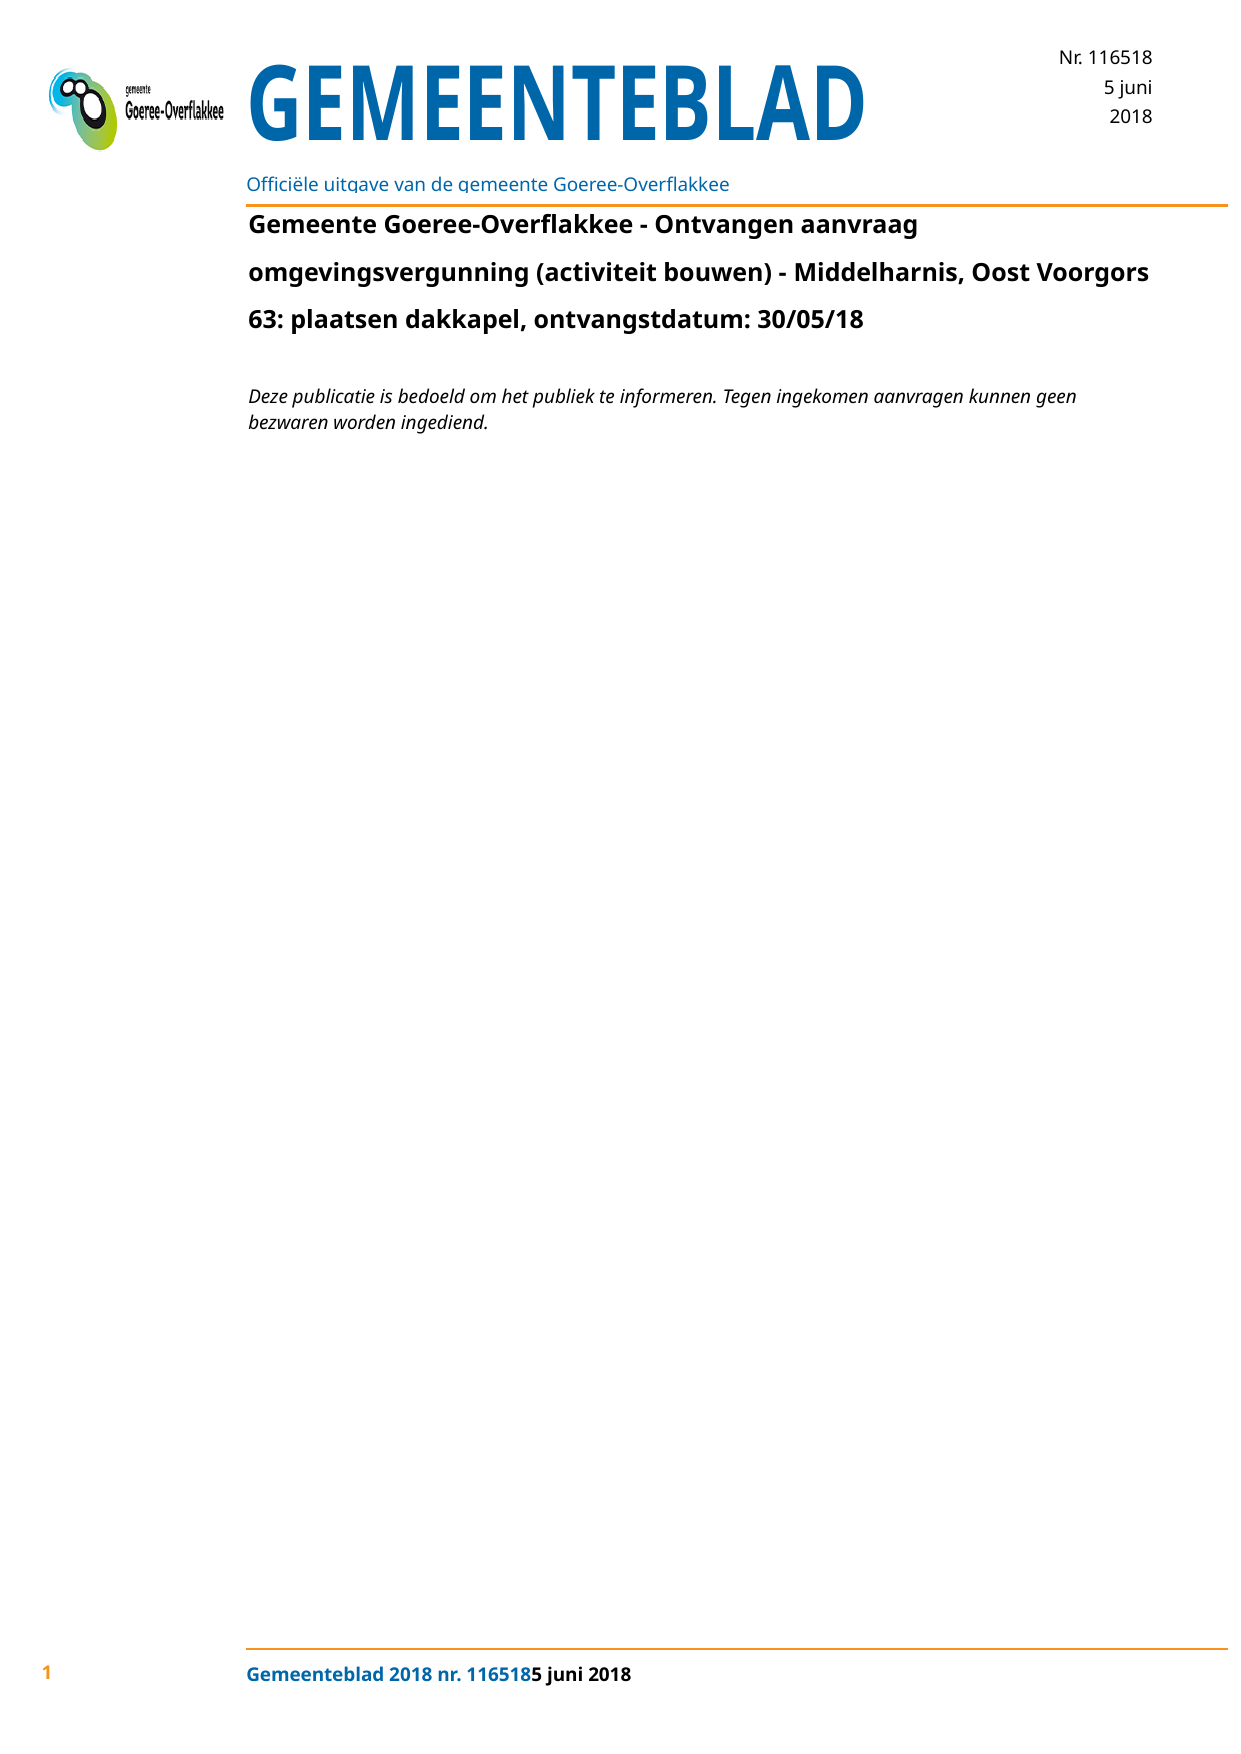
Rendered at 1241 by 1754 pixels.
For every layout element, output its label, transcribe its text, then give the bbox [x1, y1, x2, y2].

text Deze publicatie is bedoeld om het publiek te informeren. Tegen ingekomen aanvragen kunnen geen bezwaren worden ingediend. [248, 384, 1152, 435]
picture [41, 47, 231, 172]
text Gemeente Goeree-Overflakkee - Ontvangen aanvraag omgevingsvergunning (activiteit bouwen) - Middelharnis, Oost Voorgors 63: plaatsen dakkapel, ontvangstdatum: 30/05/18 [248, 207, 1152, 336]
